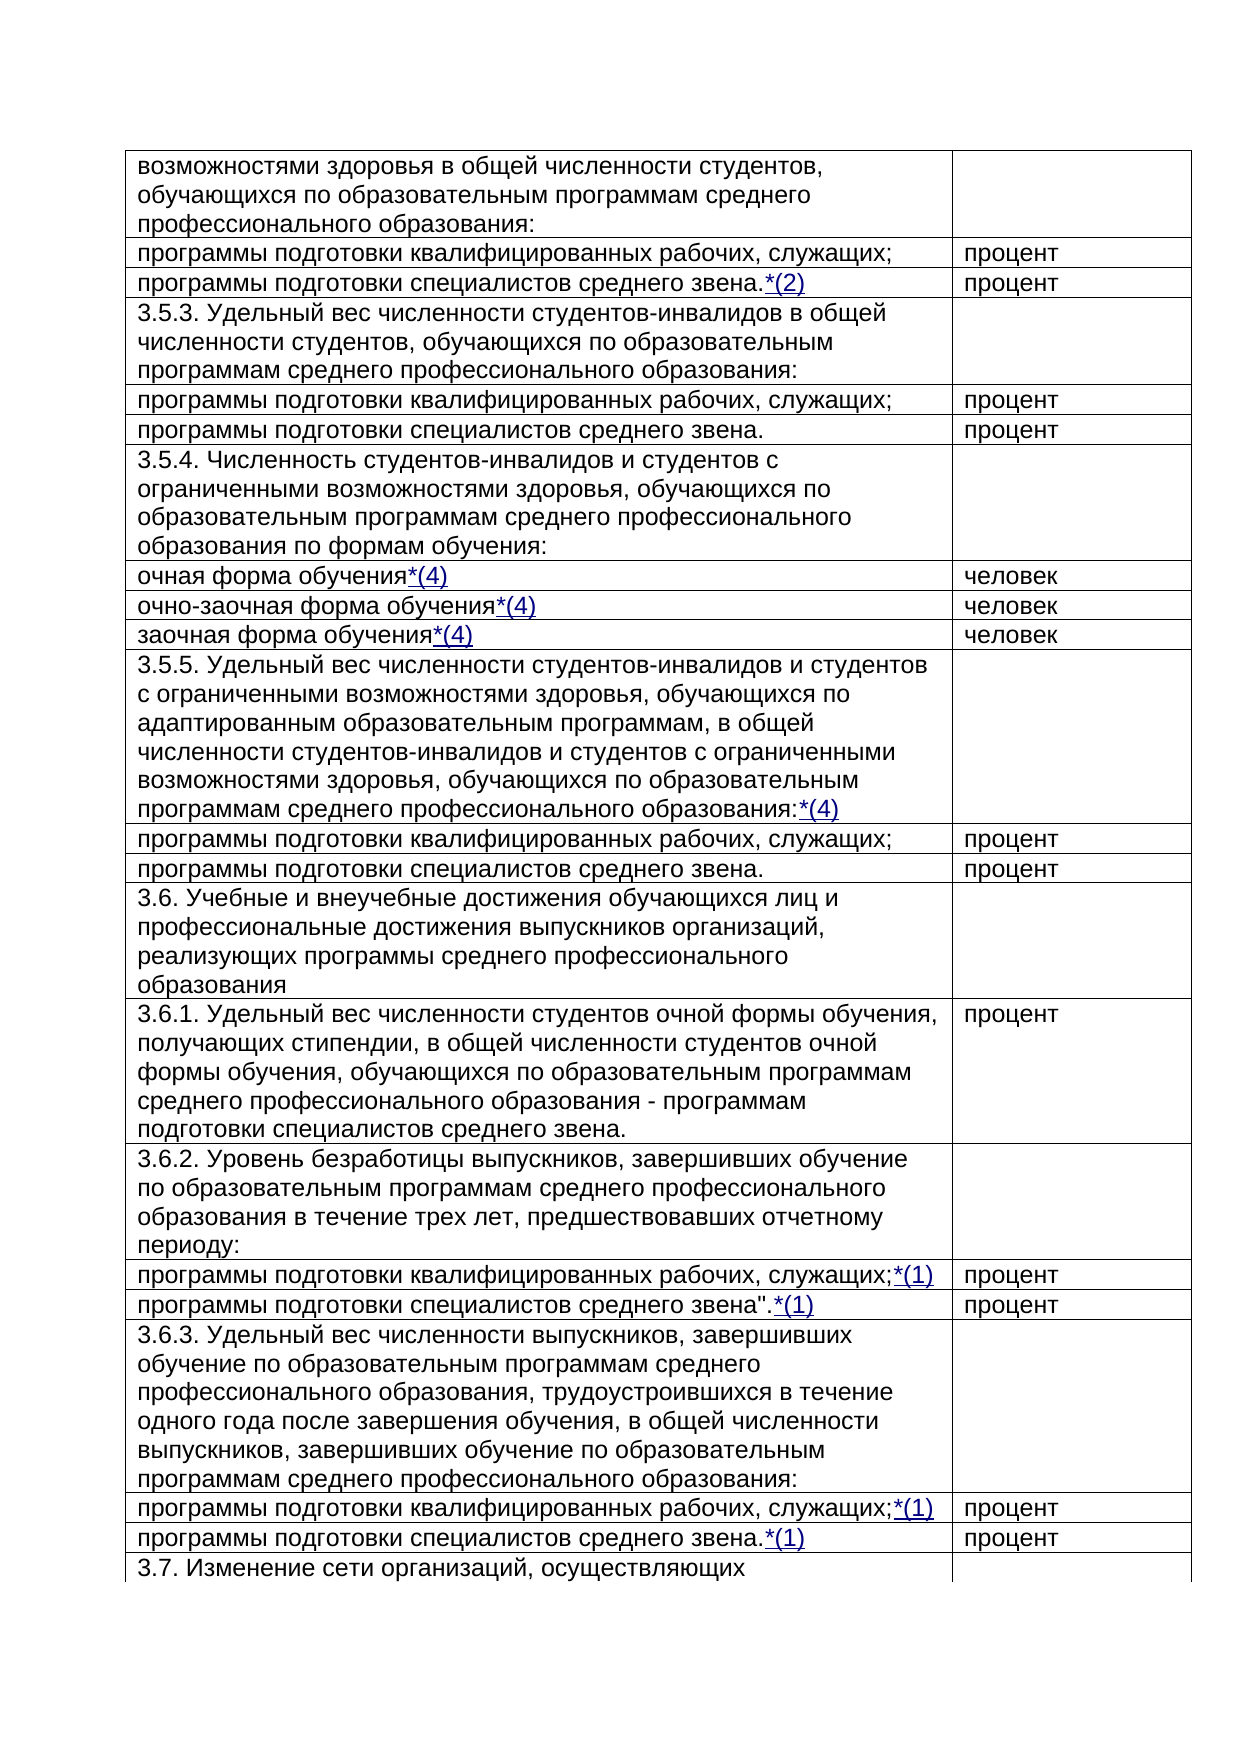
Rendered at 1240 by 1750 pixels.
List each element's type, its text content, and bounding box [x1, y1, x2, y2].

table_cell программы подготовки квалифицированных рабочих, служащих; [126, 238, 952, 267]
table_cell 3.5.3. Удельный вес численности студентов-инвалидов в общей численности студентов, обучающихся по образовательным программам среднего профессионального образования: [126, 298, 952, 384]
table_cell [953, 883, 1191, 998]
table_cell [953, 650, 1191, 823]
table_cell 3.6.1. Удельный вес численности студентов очной формы обучения, получающих стипендии, в общей численности студентов очной формы обучения, обучающихся по образовательным программам среднего профессионального образования - программам подготовки специалистов среднего звена. [126, 999, 952, 1143]
table_cell заочная форма обучения*(4) [126, 620, 952, 649]
table_cell 3.6. Учебные и внеучебные достижения обучающихся лиц и профессиональные достижения выпускников организаций, реализующих программы среднего профессионального образования [126, 883, 952, 998]
table_cell процент [953, 854, 1191, 882]
table_cell человек [953, 561, 1191, 589]
table_cell процент [953, 238, 1191, 267]
table_cell 3.5.5. Удельный вес численности студентов-инвалидов и студентов с ограниченными возможностями здоровья, обучающихся по адаптированным образовательным программам, в общей численности студентов-инвалидов и студентов с ограниченными возможностями здоровья, обучающихся по образовательным программам среднего профессионального образования:*(4) [126, 650, 952, 823]
table_cell программы подготовки квалифицированных рабочих, служащих; [126, 385, 952, 414]
table_cell программы подготовки специалистов среднего звена.*(2) [126, 268, 952, 297]
table_cell [953, 445, 1191, 560]
table_cell [953, 1320, 1191, 1492]
table_cell [953, 151, 1191, 237]
table_cell процент [953, 824, 1191, 852]
table_cell человек [953, 620, 1191, 649]
table_cell программы подготовки квалифицированных рабочих, служащих;*(1) [126, 1493, 952, 1522]
table_cell программы подготовки специалистов среднего звена. [126, 854, 952, 882]
table_cell 3.6.2. Уровень безработицы выпускников, завершивших обучение по образовательным программам среднего профессионального образования в течение трех лет, предшествовавших отчетному периоду: [126, 1144, 952, 1259]
table_cell 3.6.3. Удельный вес численности выпускников, завершивших обучение по образовательным программам среднего профессионального образования, трудоустроившихся в течение одного года после завершения обучения, в общей численности выпускников, завершивших обучение по образовательным программам среднего профессионального образования: [126, 1320, 952, 1492]
table_cell возможностями здоровья в общей численности студентов, обучающихся по образовательным программам среднего профессионального образования: [126, 151, 952, 237]
table_cell процент [953, 415, 1191, 444]
table_cell [953, 1144, 1191, 1259]
table_cell процент [953, 1493, 1191, 1522]
table_cell процент [953, 268, 1191, 297]
table_cell процент [953, 999, 1191, 1143]
table_cell 3.5.4. Численность студентов-инвалидов и студентов с ограниченными возможностями здоровья, обучающихся по образовательным программам среднего профессионального образования по формам обучения: [126, 445, 952, 560]
table_cell процент [953, 385, 1191, 414]
table_cell процент [953, 1290, 1191, 1319]
table_cell человек [953, 591, 1191, 619]
table_cell программы подготовки специалистов среднего звена.*(1) [126, 1523, 952, 1552]
table_cell [953, 1553, 1191, 1582]
table_cell процент [953, 1260, 1191, 1289]
table_cell очно-заочная форма обучения*(4) [126, 591, 952, 619]
table_cell программы подготовки специалистов среднего звена. [126, 415, 952, 444]
table_cell процент [953, 1523, 1191, 1552]
table_cell программы подготовки квалифицированных рабочих, служащих; [126, 824, 952, 852]
table_cell программы подготовки специалистов среднего звена".*(1) [126, 1290, 952, 1319]
table_cell 3.7. Изменение сети организаций, осуществляющих [126, 1553, 952, 1582]
table_cell программы подготовки квалифицированных рабочих, служащих;*(1) [126, 1260, 952, 1289]
table_cell [953, 298, 1191, 384]
table_cell очная форма обучения*(4) [126, 561, 952, 589]
